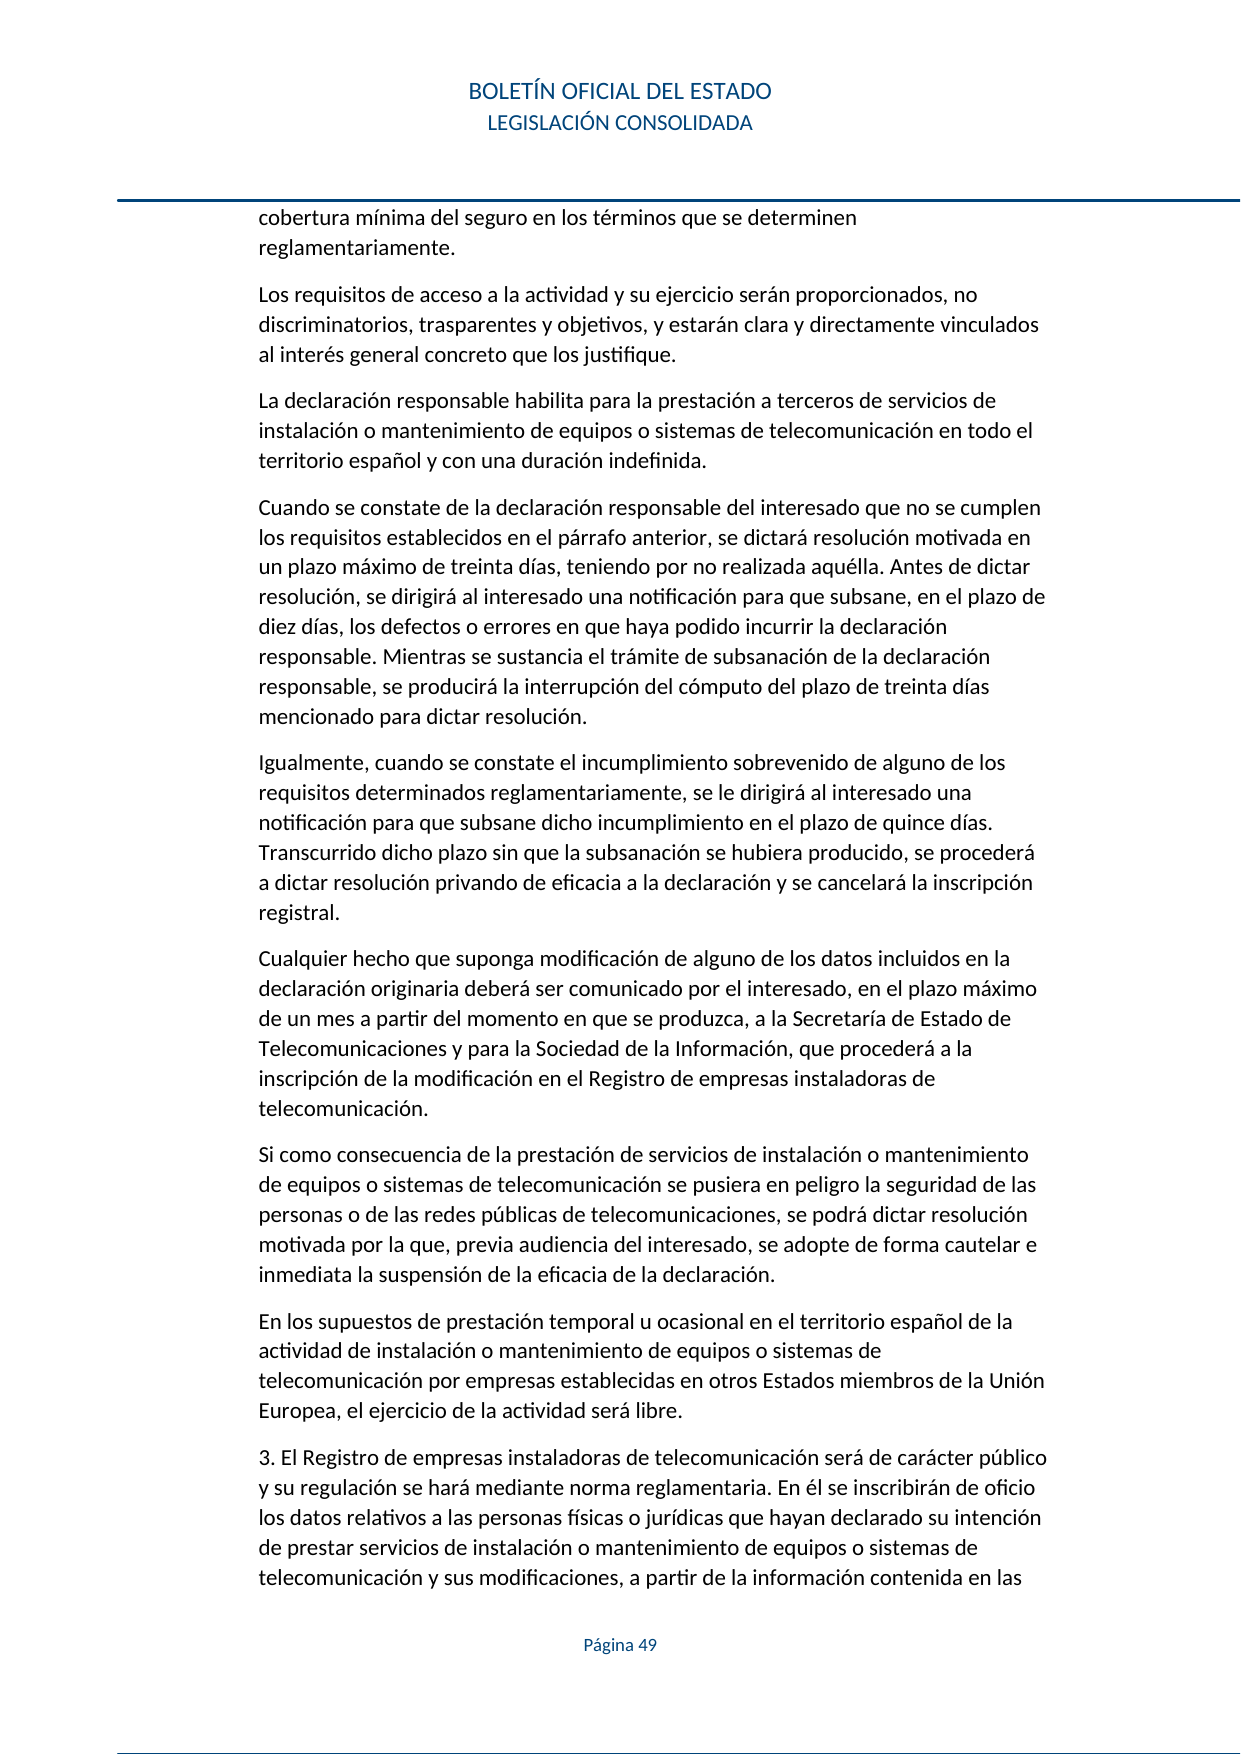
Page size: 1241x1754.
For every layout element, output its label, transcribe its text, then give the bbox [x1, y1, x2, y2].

text Cuando se constate de la declaración responsable del interesado que no se cumplen los requisitos establecidos en el párrafo anterior, se dictará resolución motivada en un plazo máximo de treinta días, teniendo por no realizada aquélla. Antes de dictar resolución, se dirigirá al interesado una notificación para que subsane, en el plazo de diez días, los defectos o errores en que haya podido incurrir la declaración responsable. Mientras se sustancia el trámite de subsanación de la declaración responsable, se producirá la interrupción del cómputo del plazo de treinta días mencionado para dictar resolución. [258, 493, 1051, 730]
text cobertura mínima del seguro en los términos que se determinen reglamentariamente. [258, 202, 1051, 261]
text La declaración responsable habilita para la prestación a terceros de servicios de instalación o mantenimiento de equipos o sistemas de telecomunicación en todo el territorio español y con una duración indefinida. [258, 386, 1051, 474]
text [258, 173, 1051, 199]
text Si como consecuencia de la prestación de servicios de instalación o mantenimiento de equipos o sistemas de telecomunicación se pusiera en peligro la seguridad de las personas o de las redes públicas de telecomunicaciones, se podrá dictar resolución motivada por la que, previa audiencia del interesado, se adopte de forma cautelar e inmediata la suspensión de la eficacia de la declaración. [258, 1141, 1051, 1288]
text En los supuestos de prestación temporal u ocasional en el territorio español de la actividad de instalación o mantenimiento de equipos o sistemas de telecomunicación por empresas establecidas en otros Estados miembros de la Unión Europea, el ejercicio de la actividad será libre. [258, 1307, 1051, 1424]
text Cualquier hecho que suponga modificación de alguno de los datos incluidos en la declaración originaria deberá ser comunicado por el interesado, en el plazo máximo de un mes a partir del momento en que se produzca, a la Secretaría de Estado de Telecomunicaciones y para la Sociedad de la Información, que procederá a la inscripción de la modificación en el Registro de empresas instaladoras de telecomunicación. [258, 944, 1051, 1122]
text Igualmente, cuando se constate el incumplimiento sobrevenido de alguno de los requisitos determinados reglamentariamente, se le dirigirá al interesado una notificación para que subsane dicho incumplimiento en el plazo de quince días. Transcurrido dicho plazo sin que la subsanación se hubiera producido, se procederá a dictar resolución privando de eficacia a la declaración y se cancelará la inscripción registral. [258, 748, 1051, 926]
text Los requisitos de acceso a la actividad y su ejercicio serán proporcionados, no discriminatorios, trasparentes y objetivos, y estarán clara y directamente vinculados al interés general concreto que los justifique. [258, 280, 1051, 368]
text 3. El Registro de empresas instaladoras de telecomunicación será de carácter público y su regulación se hará mediante norma reglamentaria. En él se inscribirán de oficio los datos relativos a las personas físicas o jurídicas que hayan declarado su intención de prestar servicios de instalación o mantenimiento de equipos o sistemas de telecomunicación y sus modificaciones, a partir de la información contenida en las [258, 1443, 1051, 1591]
